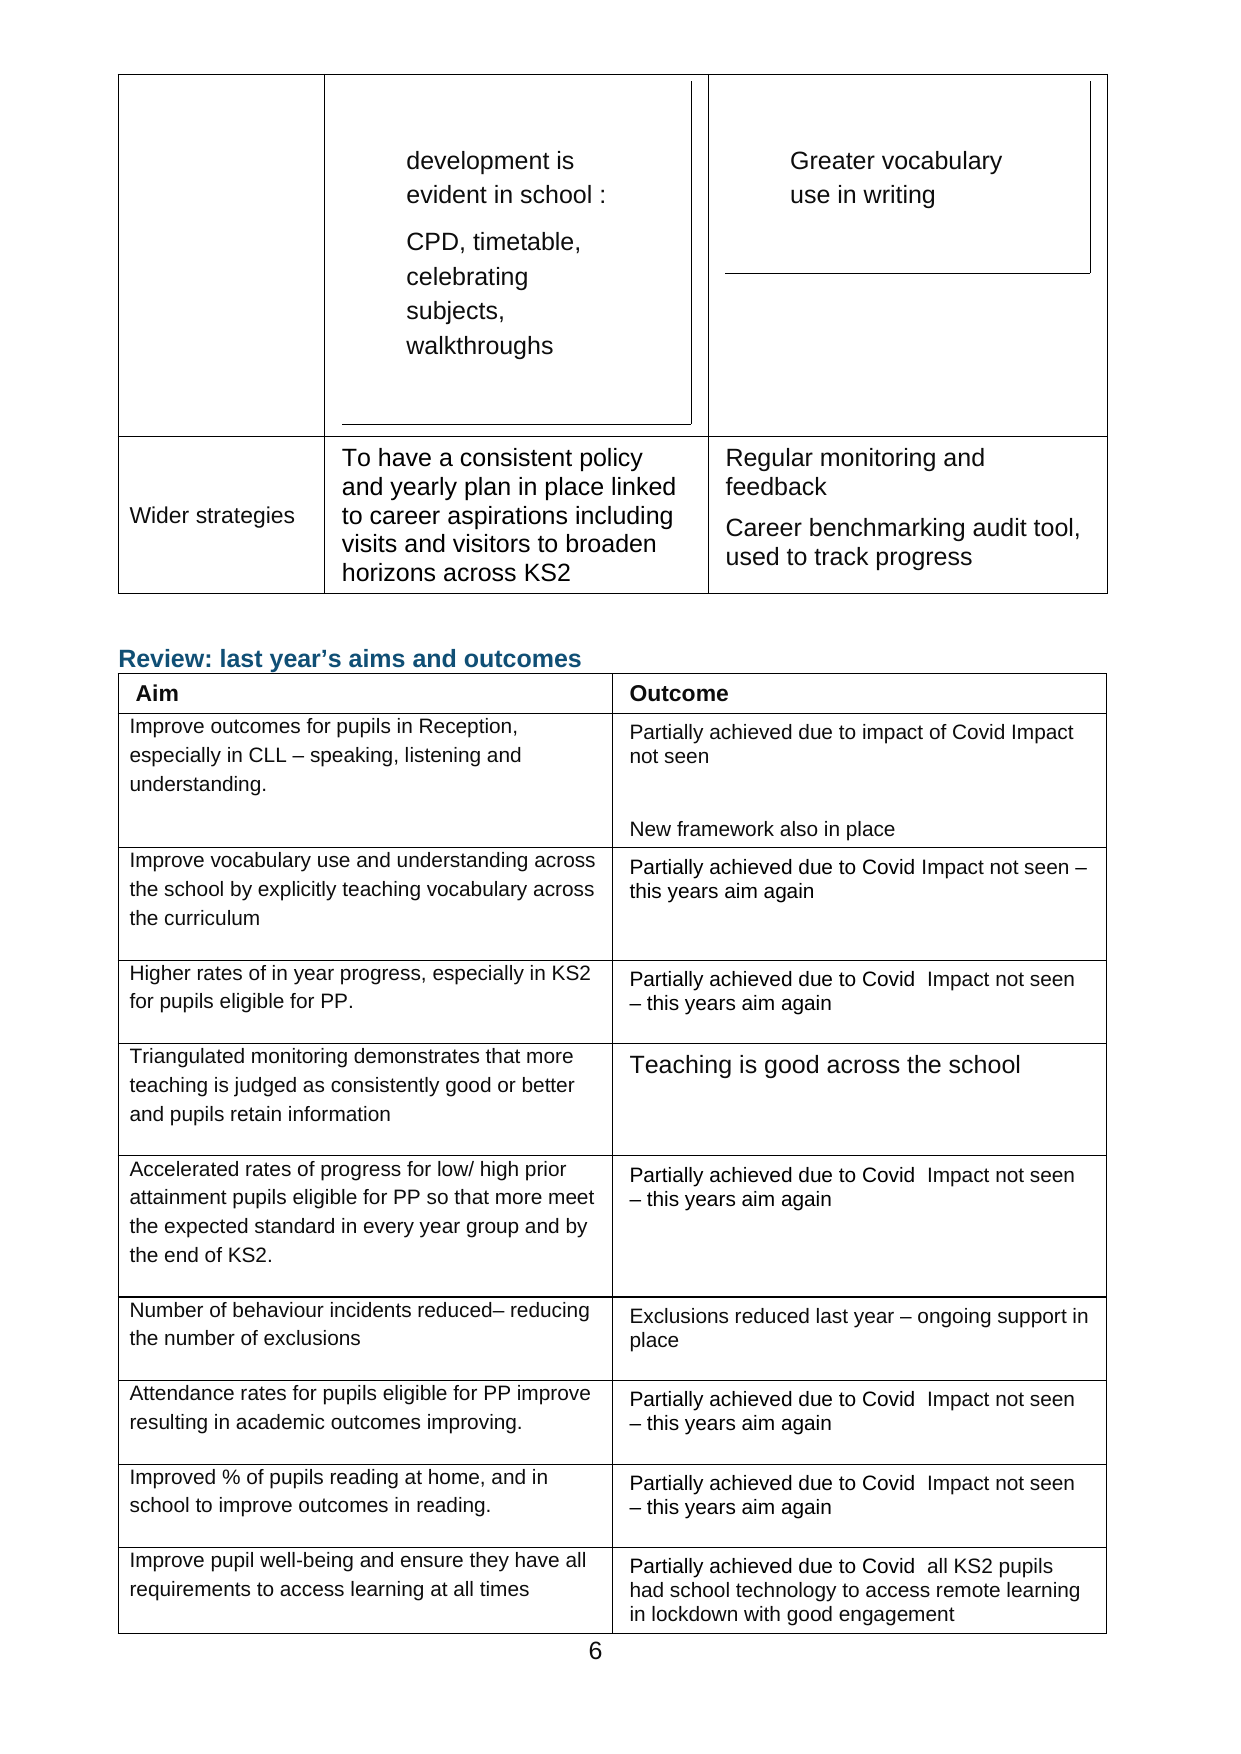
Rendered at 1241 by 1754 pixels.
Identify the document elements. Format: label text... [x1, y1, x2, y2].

table_cell Partially achieved due to impact of Covid Impact not seen New framework also in place [613, 714, 1106, 847]
subtitle Review: last year’s aims and outcomes [118, 644, 1107, 673]
table_cell Accelerated rates of progress for low/ high prior attainment pupils eligible for PP so that more meet the expected standard in every year group and by the end of KS2. [119, 1156, 612, 1296]
table_cell Partially achieved due to Covid Impact not seen – this years aim again [613, 961, 1106, 1043]
table_cell [119, 75, 324, 436]
table_cell Partially achieved due to Covid Impact not seen – this years aim again [613, 1465, 1106, 1547]
table_header Outcome [613, 674, 1106, 713]
table_cell Partially achieved due to Covid Impact not seen – this years aim again [613, 1381, 1106, 1463]
table_cell Partially achieved due to Covid Impact not seen – this years aim again [613, 1156, 1106, 1296]
table_cell Partially achieved due to Covid Impact not seen – this years aim again [613, 848, 1106, 959]
table_cell Regular monitoring and feedback Career benchmarking audit tool, used to track progress [709, 437, 1107, 593]
table_cell Greater vocabulary use in writing [709, 75, 1107, 436]
table_cell Higher rates of in year progress, especially in KS2 for pupils eligible for PP. [119, 961, 612, 1043]
table_cell Improve outcomes for pupils in Reception, especially in CLL – speaking, listening and understanding. [119, 714, 612, 847]
table_cell Number of behaviour incidents reduced– reducing the number of exclusions [119, 1298, 612, 1380]
table_cell Exclusions reduced last year – ongoing support in place [613, 1298, 1106, 1380]
table_cell Improved % of pupils reading at home, and in school to improve outcomes in reading. [119, 1465, 612, 1547]
table_cell Wider strategies [119, 437, 324, 593]
table_cell Attendance rates for pupils eligible for PP improve resulting in academic outcomes improving. [119, 1381, 612, 1463]
table_cell Triangulated monitoring demonstrates that more teaching is judged as consistently good or better and pupils retain information [119, 1044, 612, 1155]
table_cell Teaching is good across the school [613, 1044, 1106, 1155]
table_header Aim [119, 674, 612, 713]
table_cell Partially achieved due to Covid all KS2 pupils had school technology to access remote learning in lockdown with good engagement [613, 1548, 1106, 1632]
table_cell development is evident in school : CPD, timetable, celebrating subjects, walkthroughs [325, 75, 708, 436]
table_cell Improve pupil well-being and ensure they have all requirements to access learning at all times [119, 1548, 612, 1632]
table_cell To have a consistent policy and yearly plan in place linked to career aspirations including visits and visitors to broaden horizons across KS2 [325, 437, 708, 593]
table_cell Improve vocabulary use and understanding across the school by explicitly teaching vocabulary across the curriculum [119, 848, 612, 959]
